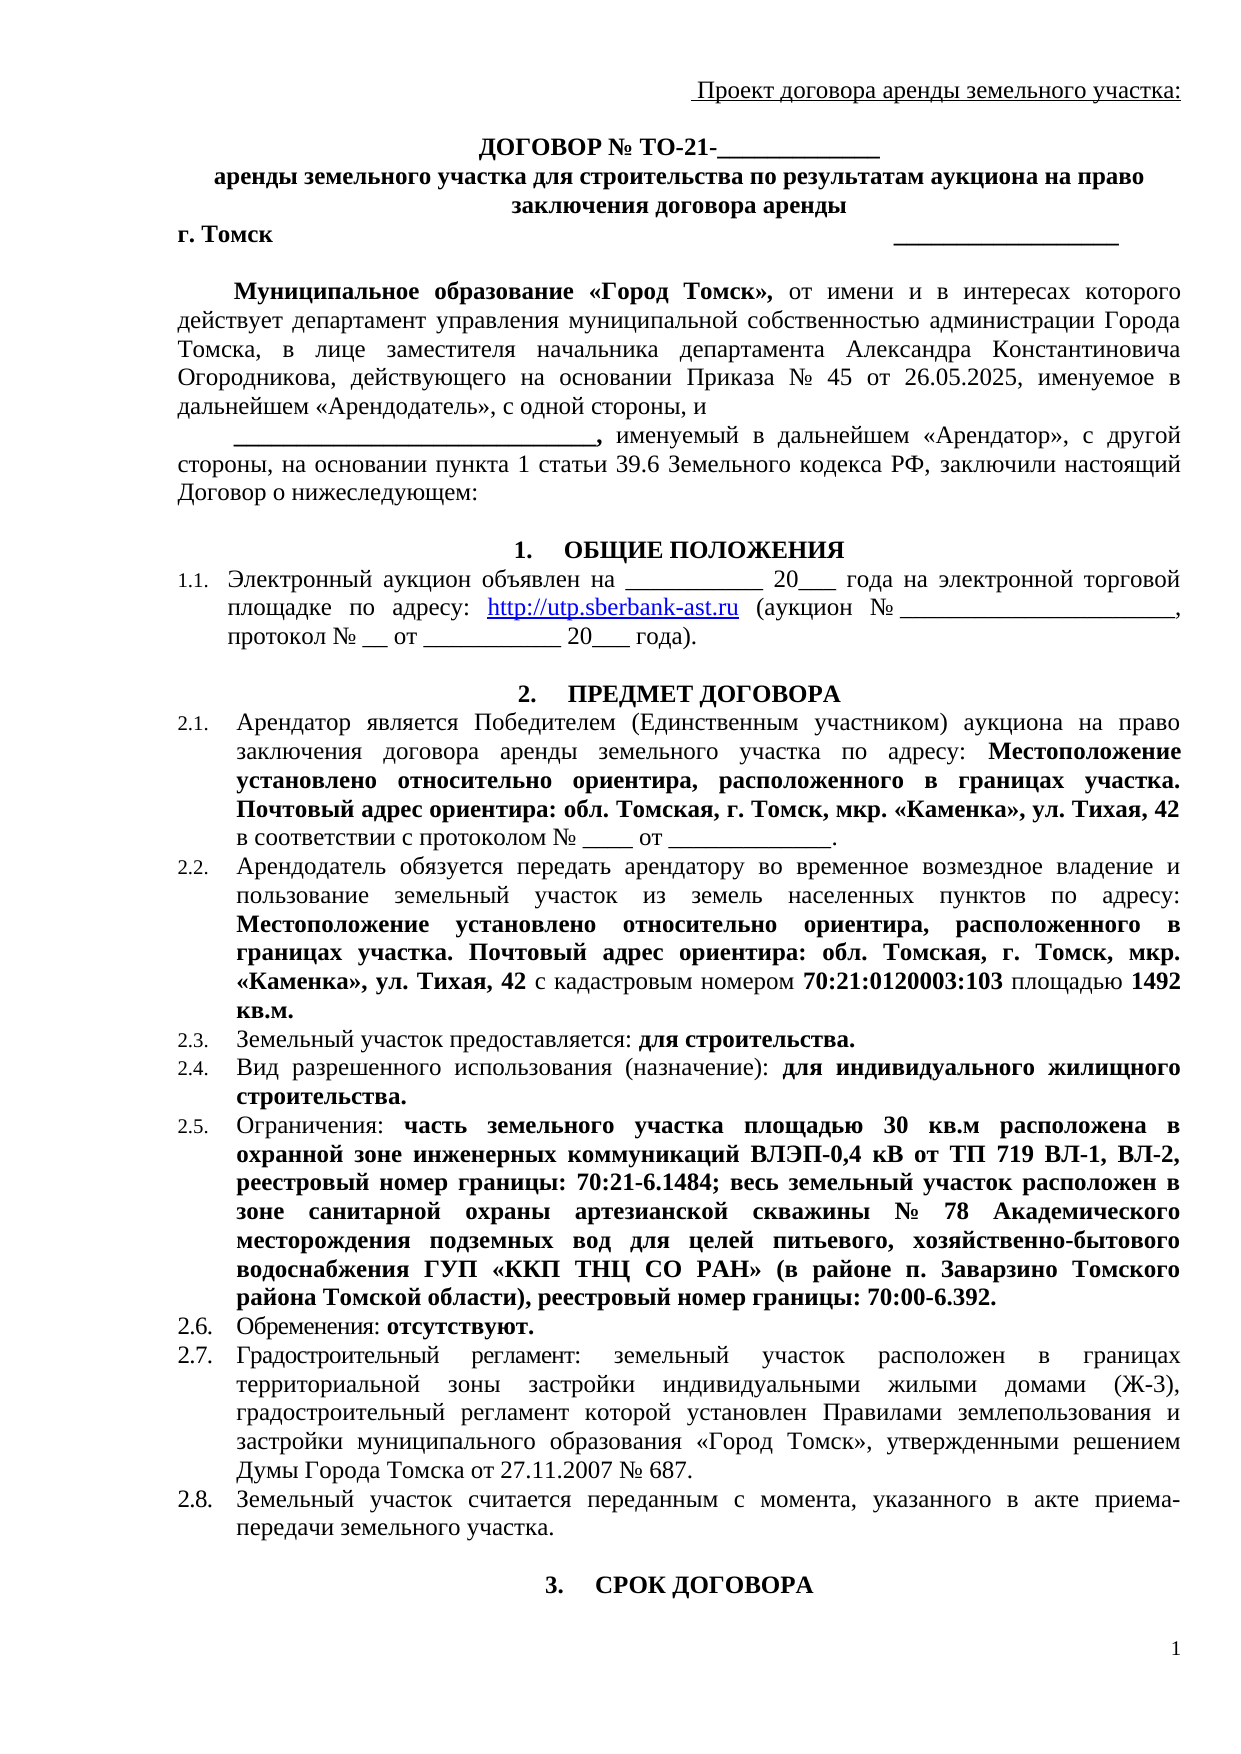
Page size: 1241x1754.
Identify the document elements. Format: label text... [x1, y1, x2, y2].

text 2.8. Земельный участок считается переданным с момента, указанного в акте приема-передачи земельного участка. [177, 1484, 1181, 1541]
list СРОК ДОГОВОРА [177, 1570, 1181, 1599]
text Муниципальное образование «Город Томск», от имени и в интересах которого действует департамент управления муниципальной собственностью администрации Города Томска, в лице заместителя начальника департамента Александра Константиновича Огородникова, действующего на основании Приказа № 45 от 26.05.2025, именуемое в дальнейшем «Арендодатель», с одной стороны, и [177, 276, 1181, 420]
text ДОГОВОР № ТО-21-_____________ [177, 132, 1181, 161]
text _____________________________, именуемый в дальнейшем «Арендатор», с другой стороны, на основании пункта 1 статьи 39.6 Земельного кодекса РФ, заключили настоящий Договор о нижеследующем: [177, 420, 1181, 506]
list Ограничения: часть земельного участка площадью 30 кв.м расположена в охранной зоне инженерных коммуникаций ВЛЭП-0,4 кВ от ТП 719 ВЛ-1, ВЛ-2, реестровый номер границы: 70:21-6.1484; весь земельный участок расположен в зоне санитарной охраны артезианской скважины № 78 Академического месторождения подземных вод для целей питьевого, хозяйственно-бытового водоснабжения ГУП «ККП ТНЦ СО РАН» (в районе п. Заварзино Томского района Томской области), реестровый номер границы: 70:00-6.392. [177, 1110, 1181, 1311]
text 2.6. Обременения: отсутствуют. [177, 1311, 1181, 1340]
list Земельный участок предоставляется: для строительства. [177, 1024, 1181, 1052]
subtitle 2.7. Градостроительный регламент: земельный участок расположен в границах территориальной зоны застройки индивидуальными жилыми домами (Ж-3), градостроительный регламент которой установлен Правилами землепользования и застройки муниципального образования «Город Томск», утвержденными решением Думы Города Томска от 27.11.2007 № 687. [177, 1340, 1181, 1484]
list Арендодатель обязуется передать арендатору во временное возмездное владение и пользование земельный участок из земель населенных пунктов по адресу: Местоположение установлено относительно ориентира, расположенного в границах участка. Почтовый адрес ориентира: обл. Томская, г. Томск, мкр. «Каменка», ул. Тихая, 42 с кадастровым номером 70:21:0120003:103 площадью 1492 кв.м. [177, 851, 1181, 1024]
subtitle аренды земельного участка для строительства по результатам аукциона на право заключения договора аренды [177, 161, 1181, 219]
list Вид разрешенного использования (назначение): для индивидуального жилищного строительства. [177, 1052, 1181, 1110]
text Проект договора аренды земельного участка: [177, 75, 1181, 104]
list ПРЕДМЕТ ДОГОВОРА [177, 679, 1181, 707]
text г. Томск __________________ [177, 219, 1181, 247]
list Арендатор является Победителем (Единственным участником) аукциона на право заключения договора аренды земельного участка по адресу: Местоположение установлено относительно ориентира, расположенного в границах участка. Почтовый адрес ориентира: обл. Томская, г. Томск, мкр. «Каменка», ул. Тихая, 42 в соответствии с протоколом № ____ от _____________. [177, 707, 1181, 851]
list Электронный аукцион объявлен на ___________ 20___ года на электронной торговой площадке по адресу: http://utp.sberbank-ast.ru (аукцион № ______________________, протокол № __ от ___________ 20___ года). [177, 564, 1181, 650]
list ОБЩИЕ ПОЛОЖЕНИЯ [177, 535, 1181, 564]
